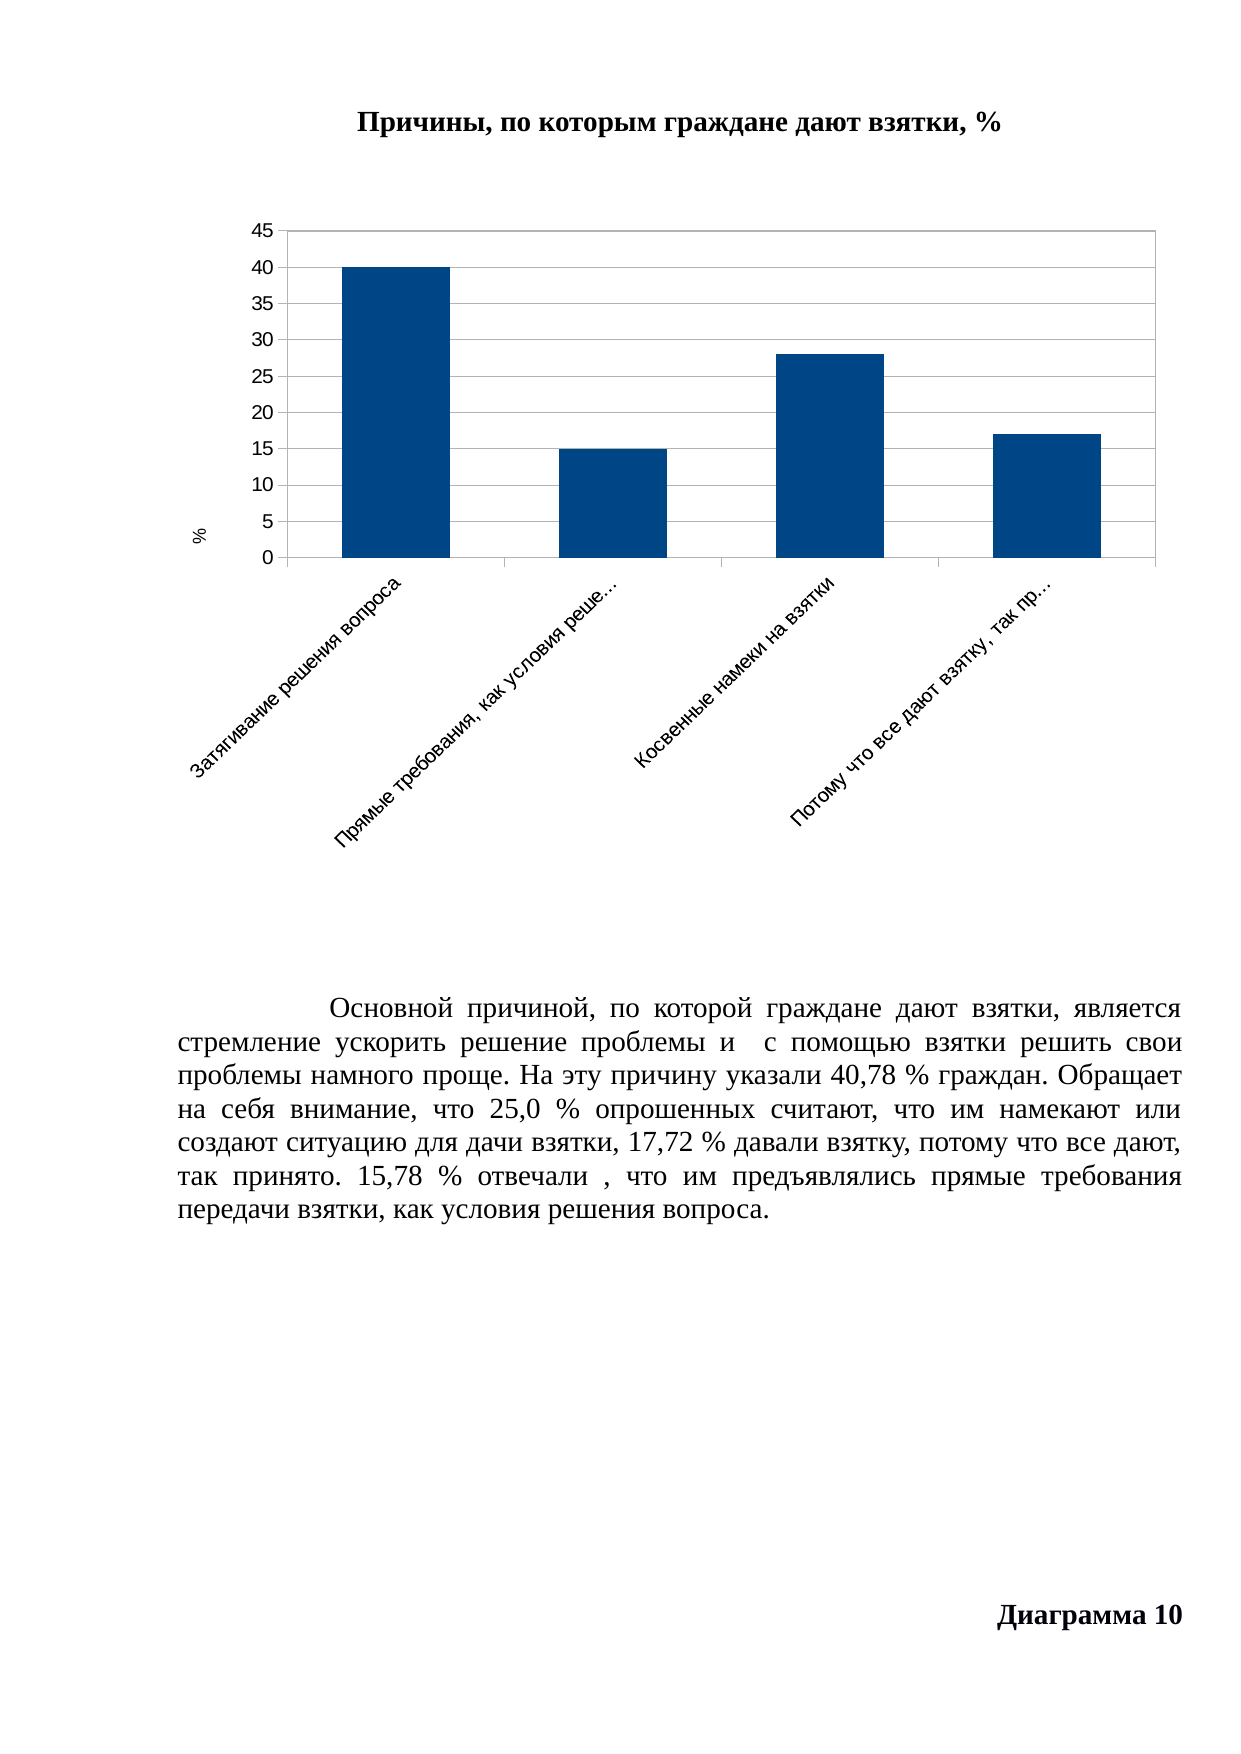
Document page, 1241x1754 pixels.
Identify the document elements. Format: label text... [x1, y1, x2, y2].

text Диаграмма 10 [177, 1597, 1183, 1631]
text Основной причиной, по которой граждане дают взятки, является стремление ускорить решение проблемы и с помощью взятки решить свои проблемы намного проще. На эту причину указали 40,78 % граждан. Обращает на себя внимание, что 25,0 % опрошенных считают, что им намекают или создают ситуацию для дачи взятки, 17,72 % давали взятку, потому что все дают, так принято. 15,78 % отвечали , что им предъявлялись прямые требования передачи взятки, как условия решения вопроса. [177, 990, 1183, 1225]
text Причины, по которым граждане дают взятки, % [177, 104, 1183, 137]
